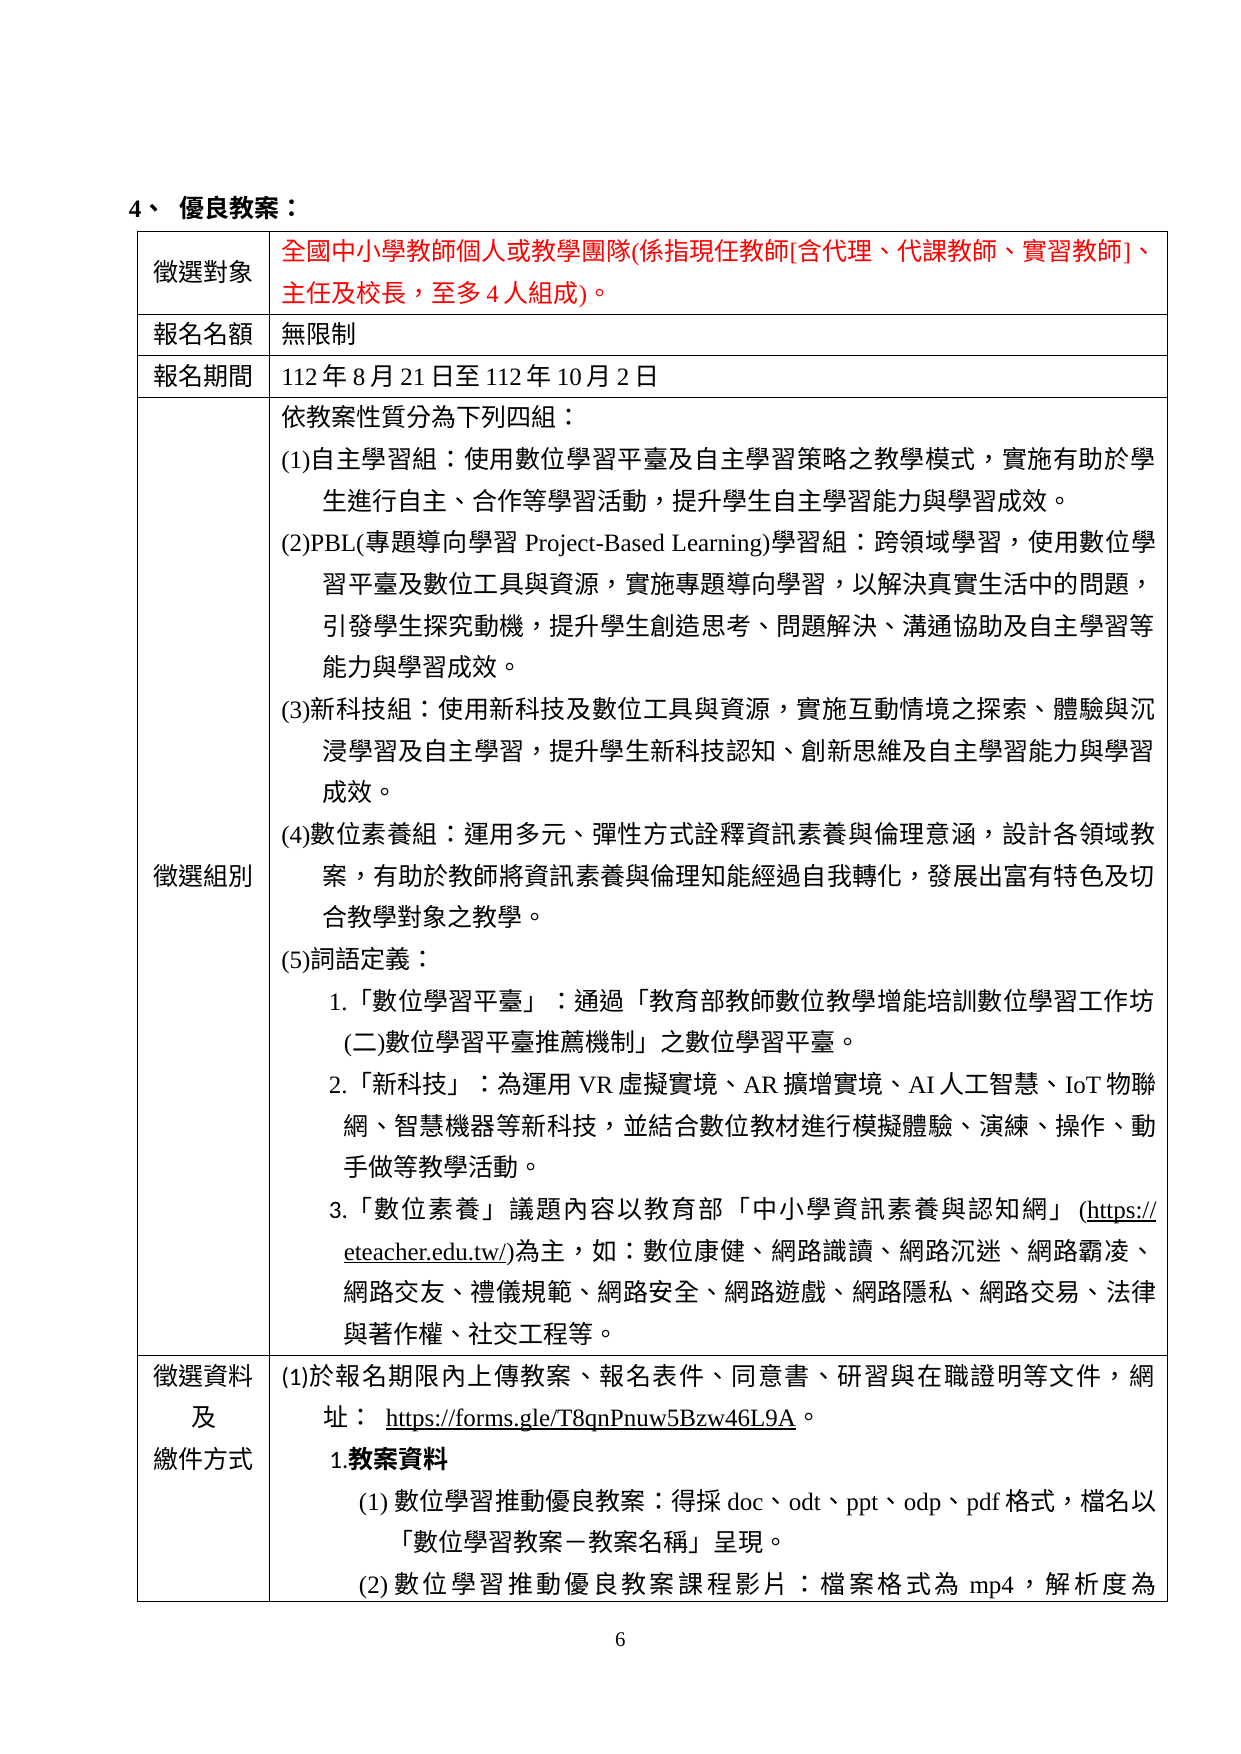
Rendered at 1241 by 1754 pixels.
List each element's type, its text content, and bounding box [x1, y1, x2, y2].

table_header 徵選對象 [138, 232, 269, 314]
table_cell 徵選組別 [138, 398, 269, 1355]
table_cell 報名期間 [138, 356, 269, 397]
list 優良教案： [129, 189, 1162, 225]
table_cell 112年8月21日至112年10月2日 [270, 356, 1167, 397]
table_header 全國中小學教師個人或教學團隊(係指現任教師[含代理、代課教師、實習教師]、主任及校長，至多4人組成)。 [270, 232, 1167, 314]
table_cell 無限制 [270, 315, 1167, 355]
table_cell 依教案性質分為下列四組： 自主學習組：使用數位學習平臺及自主學習策略之教學模式，實施有助於學生進行自主、合作等學習活動，提升學生自主學習能力與學習成效。 PBL(專題導向學習Project-Based Learning)學習組：跨領域學習，使用數位學習平臺及數位工具與資源，實施專題導向學習，以解決真實生活中的問題，引發學生探究動機，提升學生創造思考、問題解決、溝通協助及自主學習等能力與學習成效。 新科技組：使用新科技及數位工具與資源，實施互動情境之探索、體驗與沉浸學習及自主學習，提升學生新科技認知、創新思維及自主學習能力與學習成效。 數位素養組：運用多元、彈性方式詮釋資訊素養與倫理意涵，設計各領域教案，有助於教師將資訊素養與倫理知能經過自我轉化，發展出富有特色及切合教學對象之教學。 詞語定義： 「數位學習平臺」：通過「教育部教師數位教學增能培訓數位學習工作坊(二)數位學習平臺推薦機制」之數位學習平臺。 「新科技」：為運用VR虛擬實境、AR擴增實境、AI人工智慧、IoT物聯網、智慧機器等新科技，並結合數位教材進行模擬體驗、演練、操作、動手做等教學活動。 「數位素養」議題內容以教育部「中小學資訊素養與認知網」(https://eteacher.edu.tw/)為主，如：數位康健、網路識讀、網路沉迷、網路霸凌、網路交友、禮儀規範、網路安全、網路遊戲、網路隱私、網路交易、法律與著作權、社交工程等。 [270, 398, 1167, 1355]
table_cell 報名名額 [138, 315, 269, 355]
table_cell 徵選資料 及 繳件方式 [138, 1356, 269, 1601]
table_cell 於報名期限內上傳教案、報名表件、同意書、研習與在職證明等文件，網址： https://forms.gle/T8qnPnuw5Bzw46L9A。 教案資料 數位學習推動優良教案：得採doc、odt、ppt、odp、pdf格式，檔名以「數位學習教案－教案名稱」呈現。 數位學習推動優良教案課程影片：檔案格式為mp4，解析度為720x1280以上，片長以10分鐘為限，檔案大小不超過1GB，影片檔名請以「數位學習教案課程影片－教案名稱」呈現。 報名表件與相關同意書 數位學習推動優良教案徵選報名表附件1-4：得採doc、odt或pdf格式，檔名以「數位學習教案報名表－教案名稱」呈現。 推動數位學習績優徵選著作權授權同意書附件3、蒐集、處理及利用個人資料提供同意書附件4：簽章後掃描以pdf檔上傳。 研習與在職證明 A1數位學習工作坊(一)及A2數位學習工作坊(二)研習證明(共6小時)：自主學習組及PBL學習組每位成員必須繳交。 在職證明：請繳交在職證明及教師證明。 ※「報名表」及「著作權授權同意書」中提及之參選「教案名稱」需相同。 [270, 1356, 1167, 1601]
